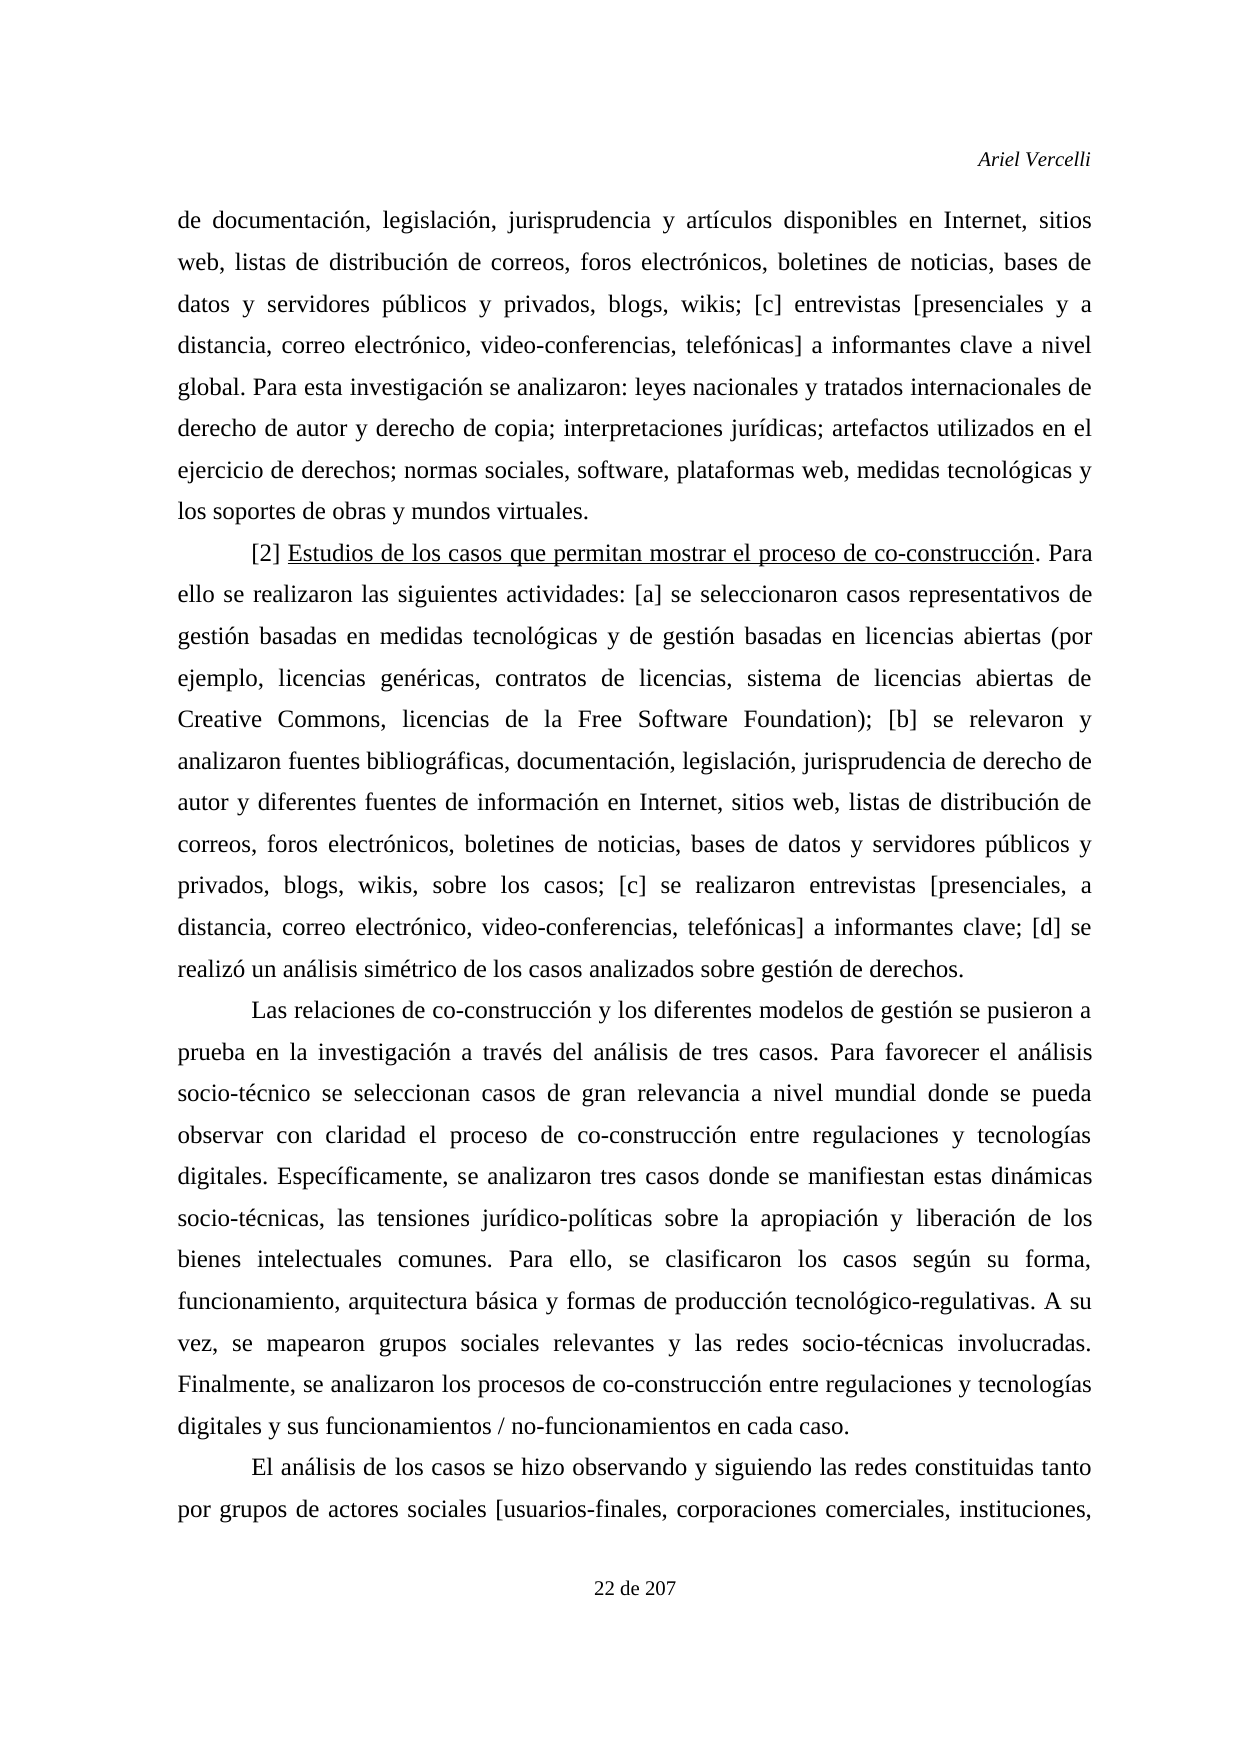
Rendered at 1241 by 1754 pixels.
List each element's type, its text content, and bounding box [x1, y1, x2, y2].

text El análisis de los casos se hizo observando y siguiendo las redes constituidas tanto por grupos de actores sociales [usuarios-finales, corporaciones comerciales, instituciones, [177, 1453, 1093, 1523]
text de documentación, legislación, jurisprudencia y artículos disponibles en Internet, sitios web, listas de distribución de correos, foros electrónicos, boletines de noticias, bases de datos y servidores públicos y privados, blogs, wikis; [c] entrevistas [presenciales y a distancia, correo electrónico, video-conferencias, telefónicas] a informantes clave a nivel global. Para esta investigación se analizaron: leyes nacionales y tratados internacionales de derecho de autor y derecho de copia; interpretaciones jurídicas; artefactos utilizados en el ejercicio de derechos; normas sociales, software, plataformas web, medidas tecnológicas y los soportes de obras y mundos virtuales. [177, 207, 1093, 525]
text Las relaciones de co-construcción y los diferentes modelos de gestión se pusieron a prueba en la investigación a través del análisis de tres casos. Para favorecer el análisis socio-técnico se seleccionan casos de gran relevancia a nivel mundial donde se pueda observar con claridad el proceso de co-construcción entre regulaciones y tecnologías digitales. Específicamente, se analizaron tres casos donde se manifiestan estas dinámicas socio-técnicas, las tensiones jurídico-políticas sobre la apropiación y liberación de los bienes intelectuales comunes. Para ello, se clasificaron los casos según su forma, funcionamiento, arquitectura básica y formas de producción tecnológico-regulativas. A su vez, se mapearon grupos sociales relevantes y las redes socio-técnicas involucradas. Finalmente, se analizaron los procesos de co-construcción entre regulaciones y tecnologías digitales y sus funcionamientos / no-funcionamientos en cada caso. [177, 996, 1093, 1439]
text [2] Estudios de los casos que permitan mostrar el proceso de co-construcción. Para ello se realizaron las siguientes actividades: [a] se seleccionaron casos representativos de gestión basadas en medidas tecnológicas y de gestión basadas en licencias abiertas (por ejemplo, licencias genéricas, contratos de licencias, sistema de licencias abiertas de Creative Commons, licencias de la Free Software Foundation); [b] se relevaron y analizaron fuentes bibliográficas, documentación, legislación, jurisprudencia de derecho de autor y diferentes fuentes de información en Internet, sitios web, listas de distribución de correos, foros electrónicos, boletines de noticias, bases de datos y servidores públicos y privados, blogs, wikis, sobre los casos; [c] se realizaron entrevistas [presenciales, a distancia, correo electrónico, video-conferencias, telefónicas] a informantes clave; [d] se realizó un análisis simétrico de los casos analizados sobre gestión de derechos. [177, 539, 1093, 982]
